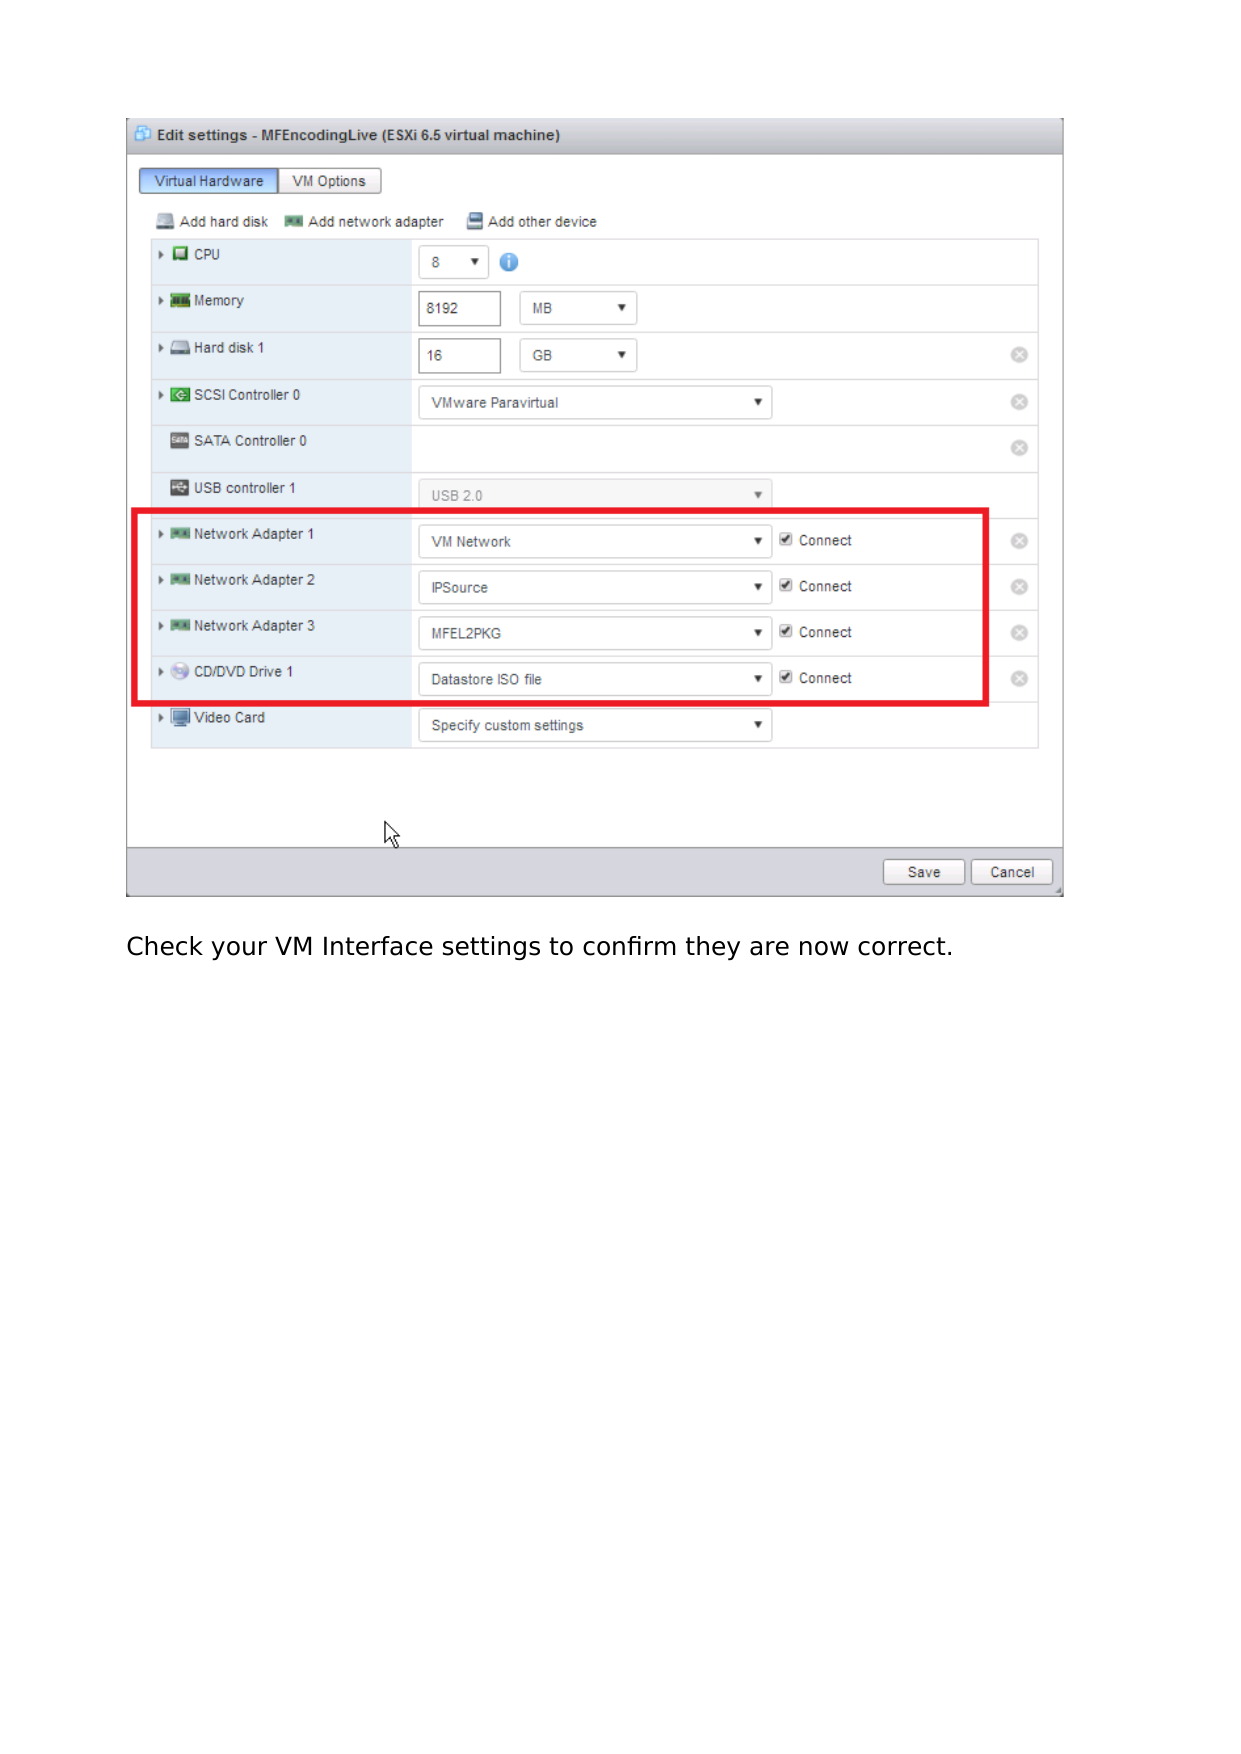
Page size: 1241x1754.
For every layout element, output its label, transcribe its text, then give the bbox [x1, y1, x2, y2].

text Check your VM Interface settings to confirm they are now correct. [118, 118, 1122, 1019]
picture [126, 118, 1064, 897]
